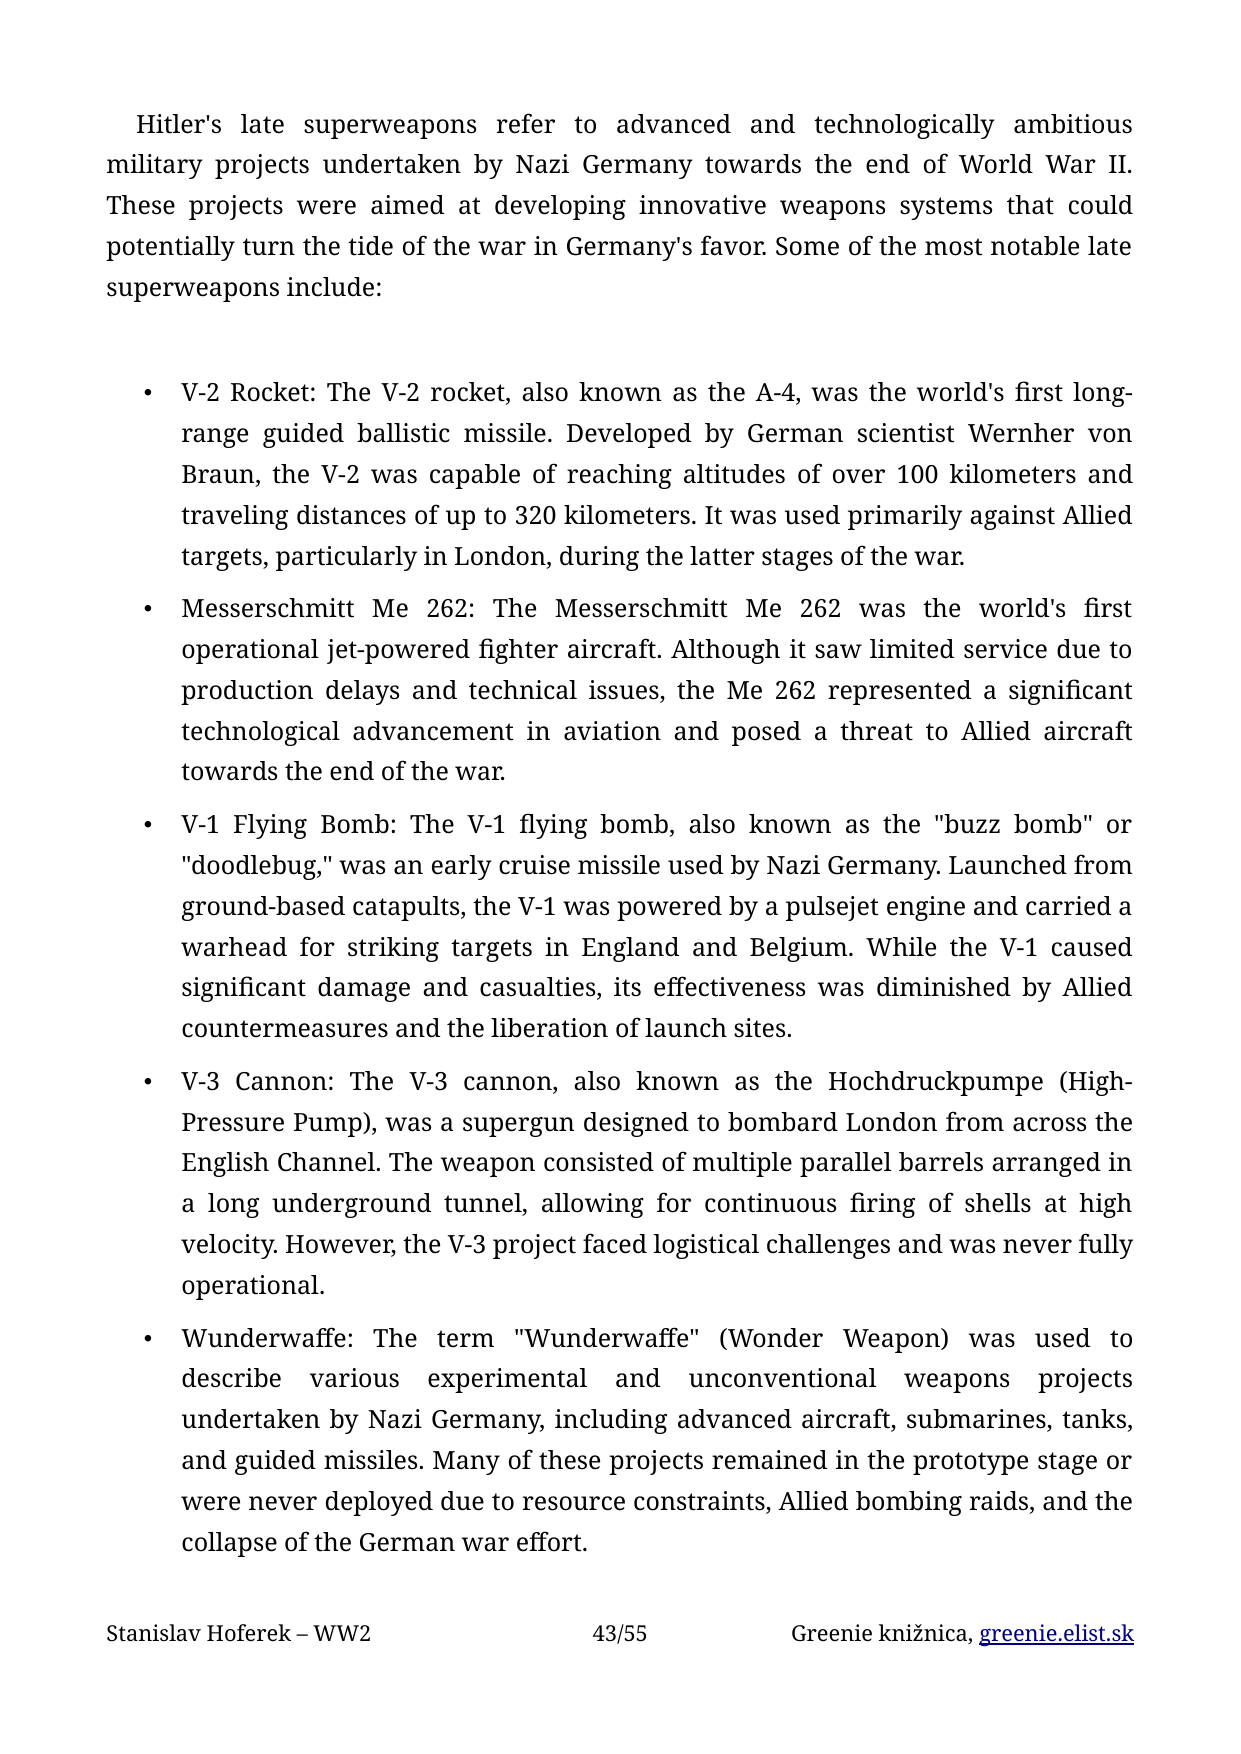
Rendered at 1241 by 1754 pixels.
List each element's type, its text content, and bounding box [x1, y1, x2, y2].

list V-2 Rocket: The V-2 rocket, also known as the A-4, was the world's first long-range guided ballistic missile. Developed by German scientist Wernher von Braun, the V-2 was capable of reaching altitudes of over 100 kilometers and traveling distances of up to 320 kilometers. It was used primarily against Allied targets, particularly in London, during the latter stages of the war. [144, 375, 1134, 572]
list V-1 Flying Bomb: The V-1 flying bomb, also known as the "buzz bomb" or "doodlebug," was an early cruise missile used by Nazi Germany. Launched from ground-based catapults, the V-1 was powered by a pulsejet engine and carried a warhead for striking targets in England and Belgium. While the V-1 caused significant damage and casualties, its effectiveness was diminished by Allied countermeasures and the liberation of launch sites. [144, 807, 1134, 1045]
list Wunderwaffe: The term "Wunderwaffe" (Wonder Weapon) was used to describe various experimental and unconventional weapons projects undertaken by Nazi Germany, including advanced aircraft, submarines, tanks, and guided missiles. Many of these projects remained in the prototype stage or were never deployed due to resource constraints, Allied bombing raids, and the collapse of the German war effort. [144, 1320, 1134, 1558]
list V-3 Cannon: The V-3 cannon, also known as the Hochdruckpumpe (High-Pressure Pump), was a supergun designed to bombard London from across the English Channel. The weapon consisted of multiple parallel barrels arranged in a long underground tunnel, allowing for continuous firing of shells at high velocity. However, the V-3 project faced logistical challenges and was never fully operational. [144, 1063, 1134, 1302]
list Messerschmitt Me 262: The Messerschmitt Me 262 was the world's first operational jet-powered fighter aircraft. Although it saw limited service due to production delays and technical issues, the Me 262 represented a significant technological advancement in aviation and posed a threat to Allied aircraft towards the end of the war. [144, 591, 1134, 788]
text Hitler's late superweapons refer to advanced and technologically ambitious military projects undertaken by Nazi Germany towards the end of World War II. These projects were aimed at developing innovative weapons systems that could potentially turn the tide of the war in Germany's favor. Some of the most notable late superweapons include: [106, 106, 1134, 304]
